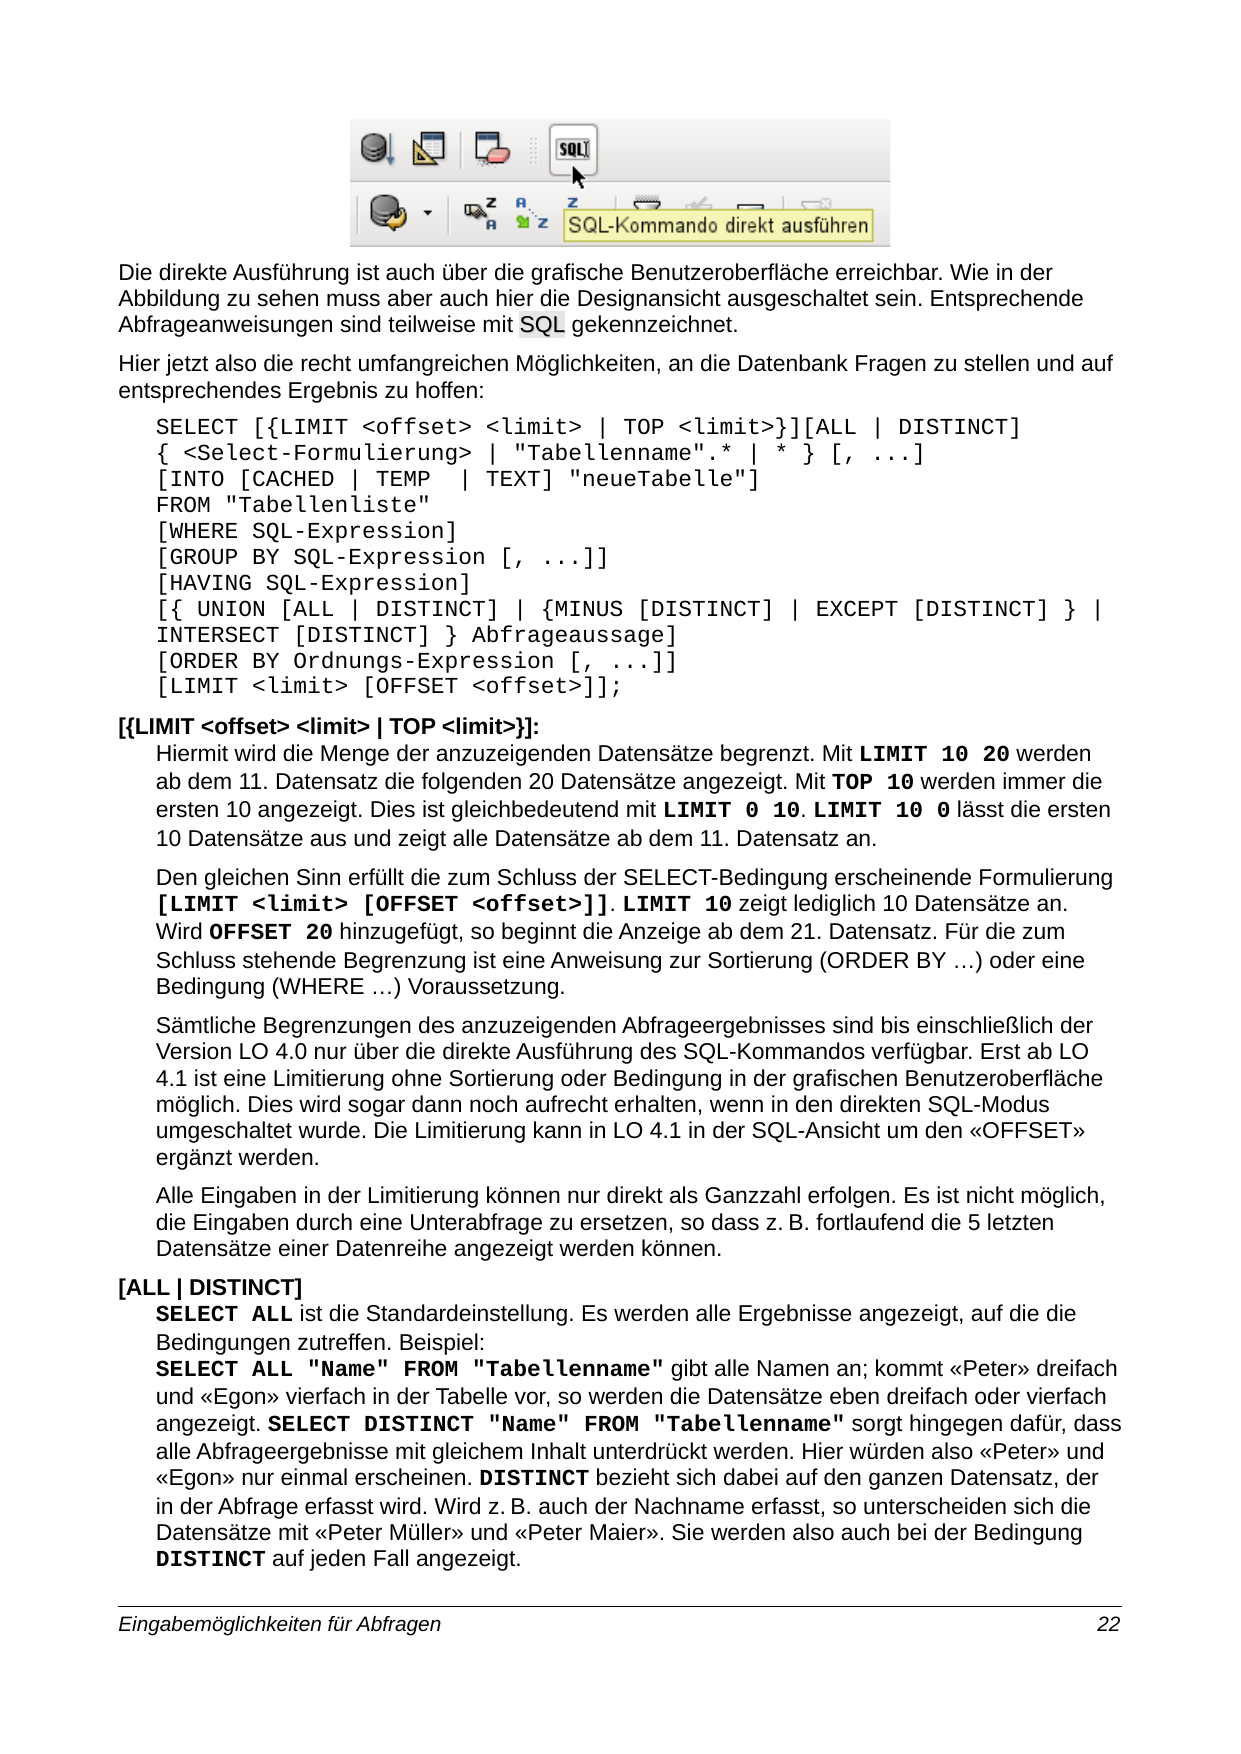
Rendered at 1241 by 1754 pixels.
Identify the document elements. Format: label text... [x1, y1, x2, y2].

picture [350, 118, 891, 247]
text Hiermit wird die Menge der anzuzeigenden Datensätze begrenzt. Mit LIMIT 10 20 werden ab dem 11. Datensatz die folgenden 20 Datensätze angezeigt. Mit TOP 10 werden immer die ersten 10 angezeigt. Dies ist gleichbedeutend mit LIMIT 0 10. LIMIT 10 0 lässt die ersten 10 Datensätze aus und zeigt alle Datensätze ab dem 11. Datensatz an. [156, 740, 1122, 851]
text [{ UNION [ALL | DISTINCT] | {MINUS [DISTINCT] | EXCEPT [DISTINCT] } | [156, 597, 1122, 623]
list [ALL | DISTINCT] [118, 1274, 1122, 1300]
text [WHERE SQL-Expression] [156, 519, 1122, 545]
text INTERSECT [DISTINCT] } Abfrageaussage] [156, 623, 1122, 649]
text [GROUP BY SQL-Expression [, ...]] [156, 545, 1122, 571]
text SELECT [{LIMIT <offset> <limit> | TOP <limit>}][ALL | DISTINCT] [156, 416, 1122, 441]
text [ORDER BY Ordnungs-Expression [, ...]] [156, 649, 1122, 675]
text Die direkte Ausführung ist auch über die grafische Benutzeroberfläche erreichbar. Wie in der Abbildung zu sehen muss aber auch hier die Designansicht ausgeschaltet sein. Entsprechende Abfrageanweisungen sind teilweise mit SQL gekennzeichnet. [118, 259, 1122, 338]
text SELECT ALL ist die Standardeinstellung. Es werden alle Ergebnisse angezeigt, auf die die Bedingungen zutreffen. Beispiel: SELECT ALL "Name" FROM "Tabellenname" gibt alle Namen an; kommt «Peter» dreifach und «Egon» vierfach in der Tabelle vor, so werden die Datensätze eben dreifach oder vierfach angezeigt. SELECT DISTINCT "Name" FROM "Tabellenname" sorgt hingegen dafür, dass alle Abfrageergebnisse mit gleichem Inhalt unterdrückt werden. Hier würden also «Peter» und «Egon» nur einmal erscheinen. DISTINCT bezieht sich dabei auf den ganzen Datensatz, der in der Abfrage erfasst wird. Wird z. B. auch der Nachname erfasst, so unterscheiden sich die Datensätze mit «Peter Müller» und «Peter Maier». Sie werden also auch bei der Bedingung DISTINCT auf jeden Fall angezeigt. [156, 1300, 1122, 1574]
text Den gleichen Sinn erfüllt die zum Schluss der SELECT-Bedingung erscheinende Formulierung [LIMIT <limit> [OFFSET <offset>]]. LIMIT 10 zeigt lediglich 10 Datensätze an. Wird OFFSET 20 hinzugefügt, so beginnt die Anzeige ab dem 21. Datensatz. Für die zum Schluss stehende Begrenzung ist eine Anweisung zur Sortierung (ORDER BY …) oder eine Bedingung (WHERE …) Voraussetzung. [156, 863, 1122, 999]
text { <Select-Formulierung> | "Tabellenname".* | * } [, ...] [156, 441, 1122, 467]
list [{LIMIT <offset> <limit> | TOP <limit>}]: [118, 713, 1122, 740]
text FROM "Tabellenliste" [156, 493, 1122, 519]
text Sämtliche Begrenzungen des anzuzeigenden Abfrageergebnisses sind bis einschließlich der Version LO 4.0 nur über die direkte Ausführung des SQL-Kommandos verfügbar. Erst ab LO 4.1 ist eine Limitierung ohne Sortierung oder Bedingung in der grafischen Benutzeroberfläche möglich. Dies wird sogar dann noch aufrecht erhalten, wenn in den direkten SQL-Modus umgeschaltet wurde. Die Limitierung kann in LO 4.1 in der SQL-Ansicht um den «OFFSET» ergänzt werden. [156, 1012, 1122, 1170]
text [LIMIT <limit> [OFFSET <offset>]]; [156, 675, 1122, 701]
text [HAVING SQL-Expression] [156, 571, 1122, 597]
text Alle Eingaben in der Limitierung können nur direkt als Ganzzahl erfolgen. Es ist nicht möglich, die Eingaben durch eine Unterabfrage zu ersetzen, so dass z. B. fortlaufend die 5 letzten Datensätze einer Datenreihe angezeigt werden können. [156, 1182, 1122, 1261]
text Hier jetzt also die recht umfangreichen Möglichkeiten, an die Datenbank Fragen zu stellen und auf entsprechendes Ergebnis zu hoffen: [118, 350, 1122, 403]
text [INTO [CACHED | TEMP | TEXT] "neueTabelle"] [156, 467, 1122, 493]
